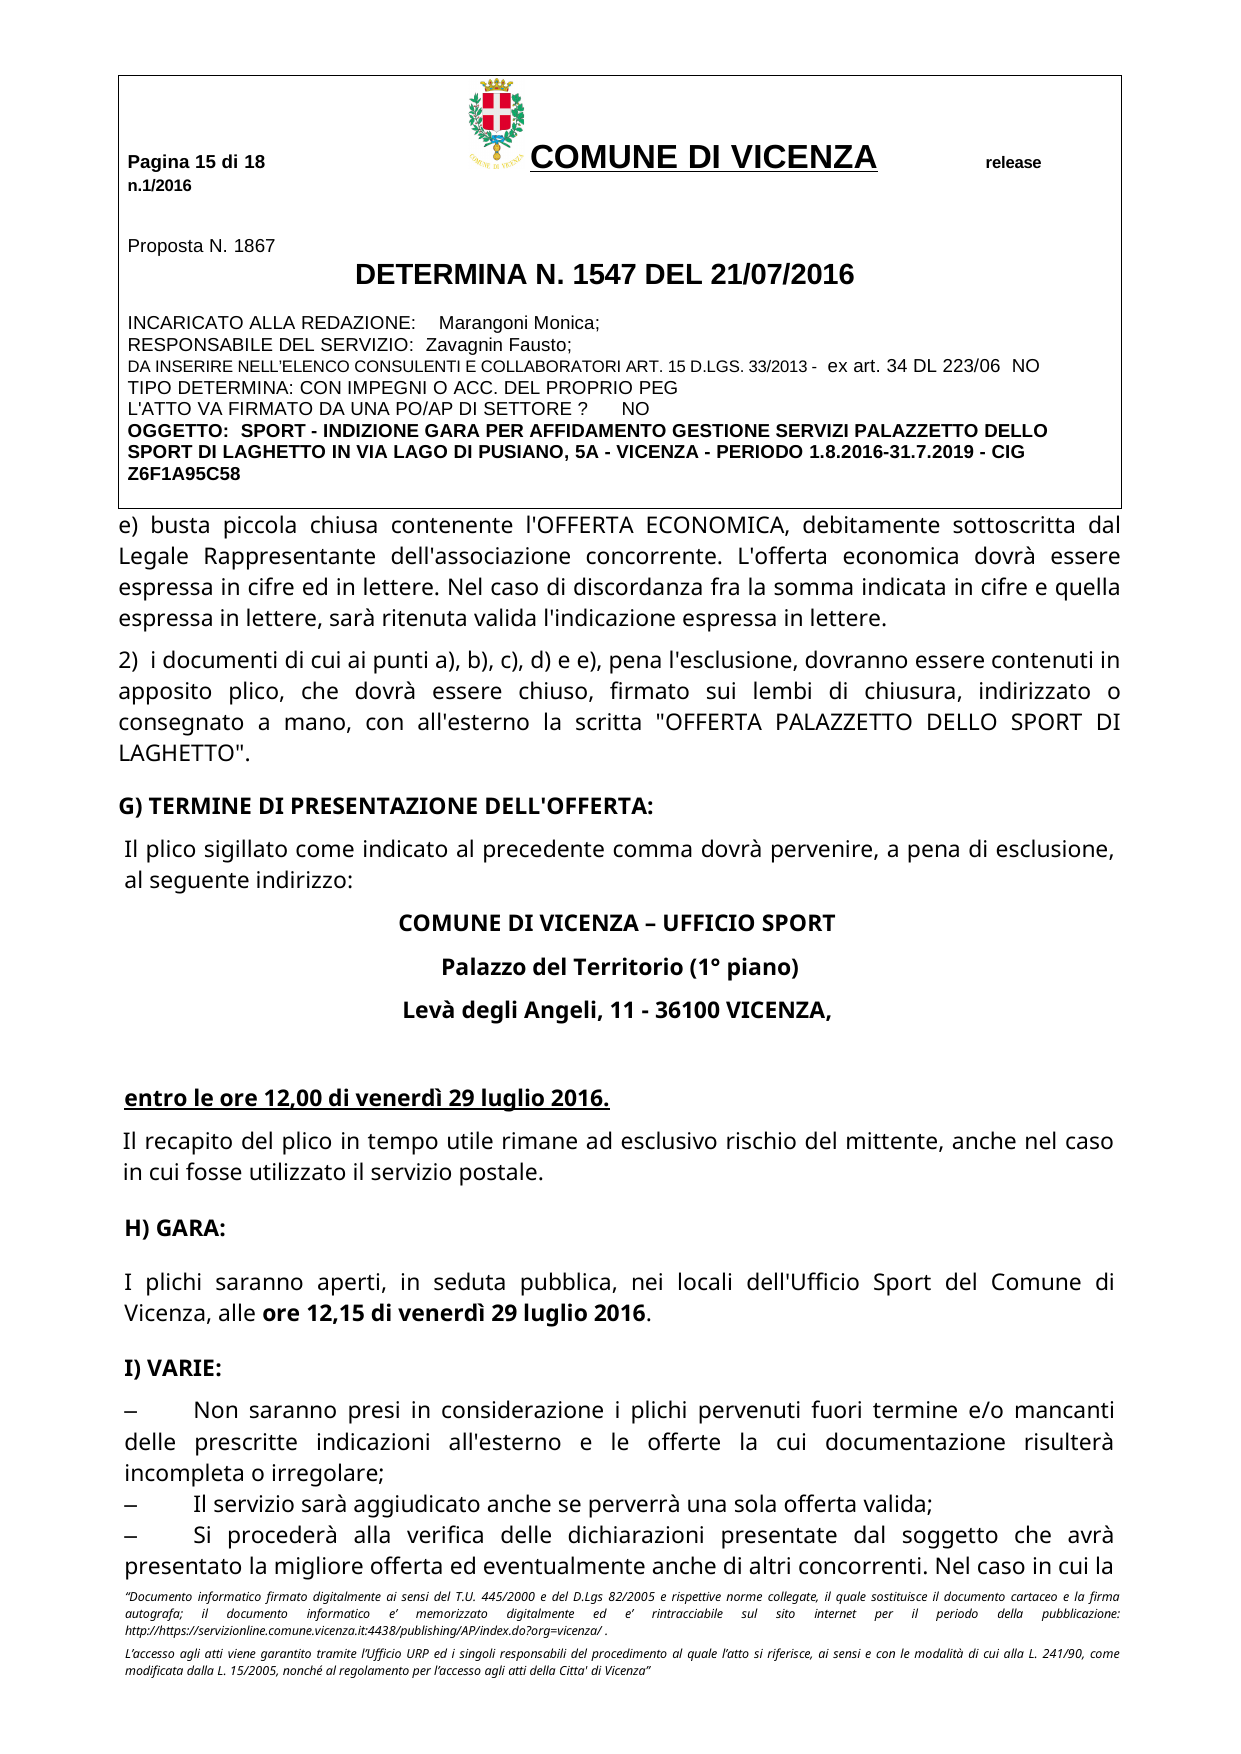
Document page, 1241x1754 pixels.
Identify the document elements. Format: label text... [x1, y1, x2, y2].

list Non saranno presi in considerazione i plichi pervenuti fuori termine e/o mancanti delle prescritte indicazioni all'esterno e le offerte la cui documentazione risulterà incompleta o irregolare; [124, 1394, 1116, 1488]
list Il recapito del plico in tempo utile rimane ad esclusivo rischio del mittente, anche nel caso in cui fosse utilizzato il servizio postale. [123, 1125, 1115, 1187]
list 2) i documenti di cui ai punti a), b), c), d) e e), pena l'esclusione, dovranno essere contenuti in apposito plico, che dovrà essere chiuso, firmato sui lembi di chiusura, indirizzato o consegnato a mano, con all'esterno la scritta "OFFERTA PALAZZETTO DELLO SPORT DI LAGHETTO". [118, 644, 1122, 768]
list G) TERMINE DI PRESENTAZIONE DELL'OFFERTA: [118, 790, 1116, 821]
picture [468, 78, 525, 169]
list entro le ore 12,00 di venerdì 29 luglio 2016. [124, 1082, 1116, 1113]
list I) VARIE: [124, 1352, 1116, 1383]
list Il servizio sarà aggiudicato anche se perverrà una sola offerta valida; [124, 1488, 1116, 1519]
list Si procederà alla verifica delle dichiarazioni presentate dal soggetto che avrà presentato la migliore offerta ed eventualmente anche di altri concorrenti. Nel caso in cui la [124, 1519, 1116, 1581]
list Levà degli Angeli, 11 - 36100 VICENZA, [124, 994, 1116, 1026]
list e) busta piccola chiusa contenente l'OFFERTA ECONOMICA, debitamente sottoscritta dal Legale Rappresentante dell'associazione concorrente. L'offerta economica dovrà essere espressa in cifre ed in lettere. Nel caso di discordanza fra la somma indicata in cifre e quella espressa in lettere, sarà ritenuta valida l'indicazione espressa in lettere. [118, 509, 1122, 633]
list Il plico sigillato come indicato al precedente comma dovrà pervenire, a pena di esclusione, al seguente indirizzo: [124, 833, 1116, 895]
list I plichi saranno aperti, in seduta pubblica, nei locali dell'Ufficio Sport del Comune di Vicenza, alle ore 12,15 di venerdì 29 luglio 2016. [124, 1266, 1116, 1328]
list COMUNE DI VICENZA – UFFICIO SPORT [124, 907, 1116, 938]
list H) GARA: [124, 1211, 1116, 1242]
list Palazzo del Territorio (1° piano) [124, 951, 1116, 982]
